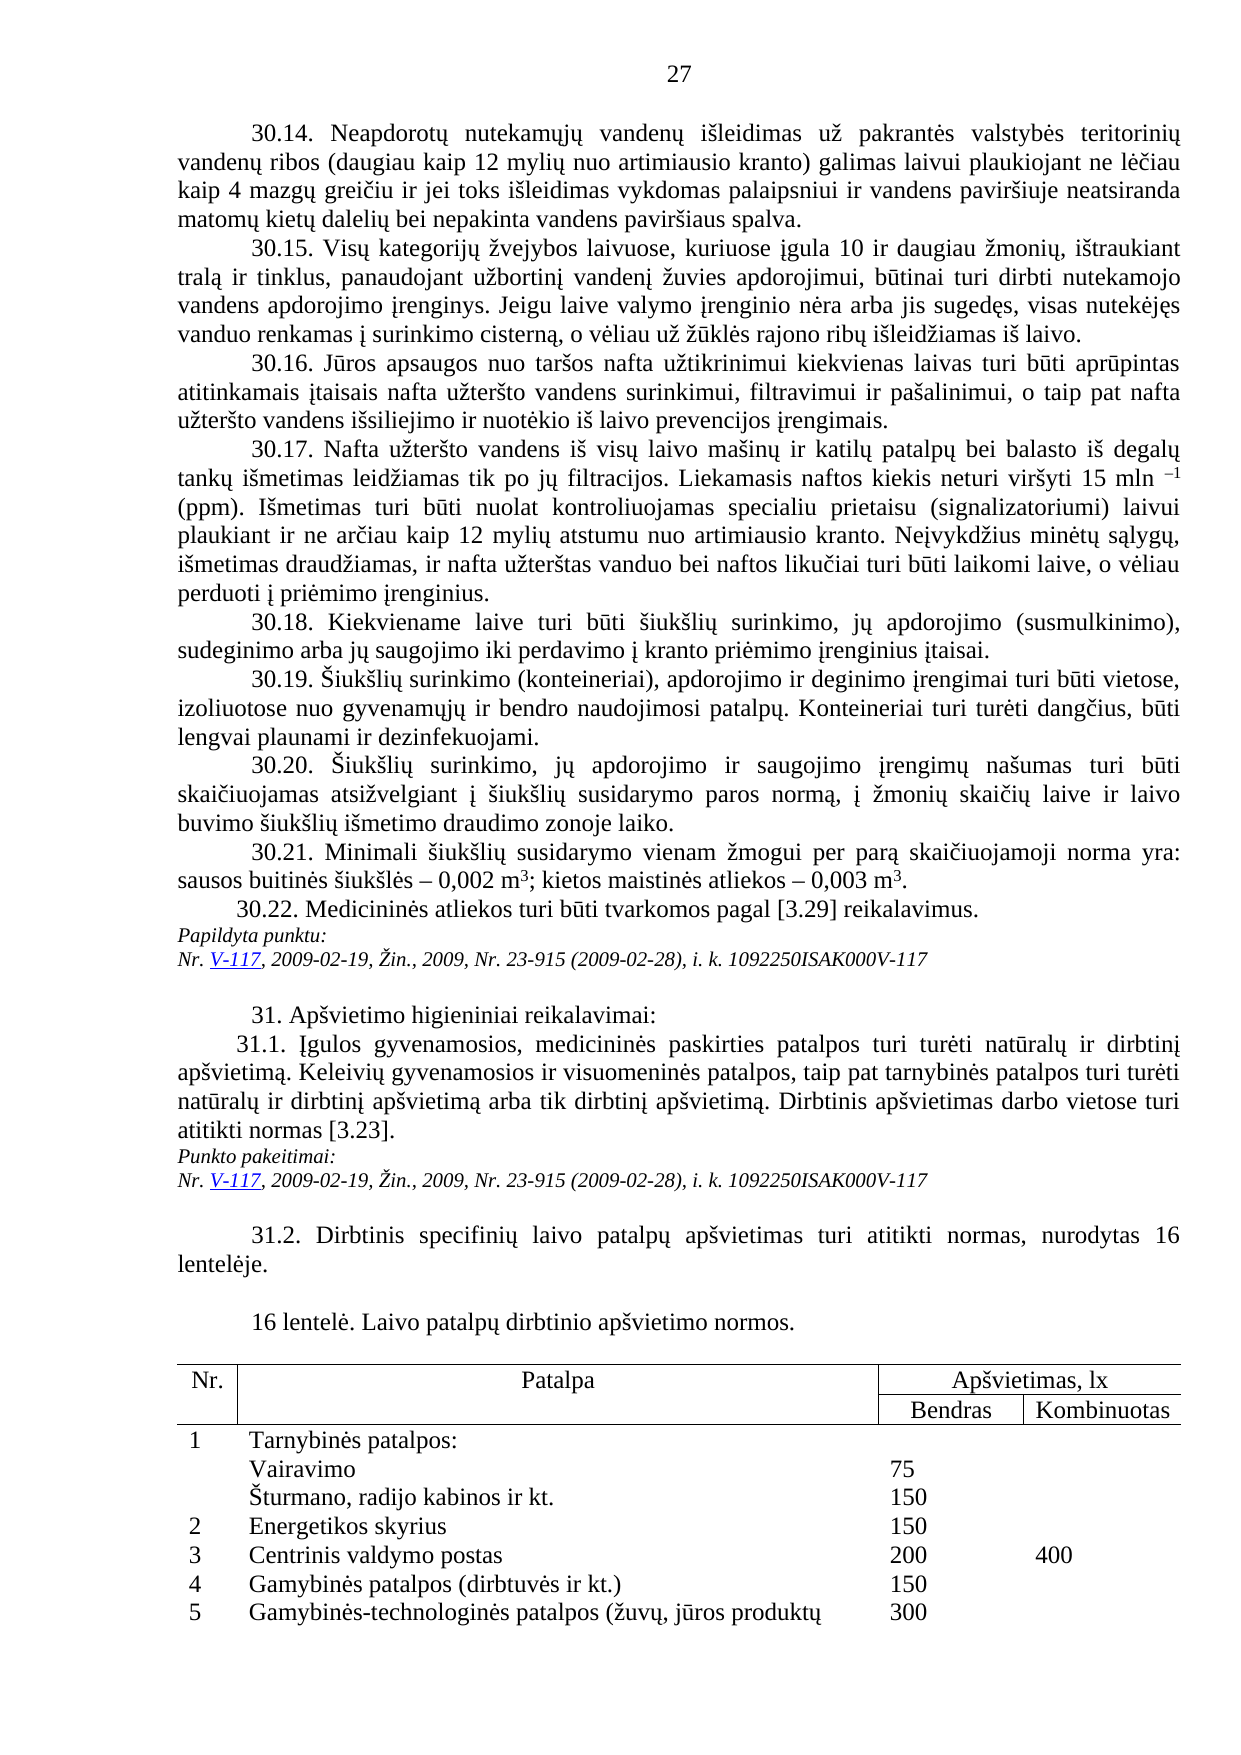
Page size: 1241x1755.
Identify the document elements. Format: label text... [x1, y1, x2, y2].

table_cell [1024, 1483, 1181, 1511]
text 30.21. Minimali šiukšlių susidarymo vienam žmogui per parą skaičiuojamoji norma yra: sausos buitinės šiukšlės – 0,002 m3; kietos maistinės atliekos – 0,003 m3. [177, 837, 1181, 894]
table_cell 150 [878, 1511, 1024, 1540]
text 31. Apšvietimo higieniniai reikalavimai: [177, 1000, 1181, 1029]
table_cell 4 [177, 1569, 237, 1597]
table_cell Gamybinės-technologinės patalpos (žuvų, jūros produktų [238, 1598, 878, 1626]
table_header Patalpa [238, 1365, 878, 1424]
table_cell [878, 1425, 1024, 1454]
table_cell 150 [878, 1483, 1024, 1511]
table_cell 300 [878, 1598, 1024, 1626]
text 30.20. Šiukšlių surinkimo, jų apdorojimo ir saugojimo įrengimų našumas turi būti skaičiuojamas atsižvelgiant į šiukšlių susidarymo paros normą, į žmonių skaičių laive ir laivo buvimo šiukšlių išmetimo draudimo zonoje laiko. [177, 751, 1181, 837]
text 30.17. Nafta užteršto vandens iš visų laivo mašinų ir katilų patalpų bei balasto iš degalų tankų išmetimas leidžiamas tik po jų filtracijos. Liekamasis naftos kiekis neturi viršyti 15 mln –1 (ppm). Išmetimas turi būti nuolat kontroliuojamas specialiu prietaisu (signalizatoriumi) laivui plaukiant ir ne arčiau kaip 12 mylių atstumu nuo artimiausio kranto. Neįvykdžius minėtų sąlygų, išmetimas draudžiamas, ir nafta užterštas vanduo bei naftos likučiai turi būti laikomi laive, o vėliau perduoti į priėmimo įrenginius. [177, 434, 1181, 607]
text 16 lentelė. Laivo patalpų dirbtinio apšvietimo normos. [177, 1307, 1181, 1336]
table_cell Tarnybinės patalpos: [238, 1425, 878, 1454]
table_cell Vairavimo [238, 1454, 878, 1482]
text Nr. V-117, 2009-02-19, Žin., 2009, Nr. 23-915 (2009-02-28), i. k. 1092250ISAK000V-117 [177, 1168, 1181, 1192]
table_cell Šturmano, radijo kabinos ir kt. [238, 1483, 878, 1511]
text 30.14. Neapdorotų nutekamųjų vandenų išleidimas už pakrantės valstybės teritorinių vandenų ribos (daugiau kaip 12 mylių nuo artimiausio kranto) galimas laivui plaukiojant ne lėčiau kaip 4 mazgų greičiu ir jei toks išleidimas vykdomas palaipsniui ir vandens paviršiuje neatsiranda matomų kietų dalelių bei nepakinta vandens paviršiaus spalva. [177, 118, 1181, 233]
table_cell Bendras [879, 1395, 1023, 1424]
text 30.19. Šiukšlių surinkimo (konteineriai), apdorojimo ir deginimo įrengimai turi būti vietose, izoliuotose nuo gyvenamųjų ir bendro naudojimosi patalpų. Konteineriai turi turėti dangčius, būti lengvai plaunami ir dezinfekuojami. [177, 664, 1181, 751]
table_cell Kombinuotas [1024, 1395, 1181, 1424]
table_cell 75 [878, 1454, 1024, 1482]
table_cell 2 [177, 1511, 237, 1540]
text Punkto pakeitimai: [177, 1144, 1181, 1168]
text 30.18. Kiekviename laive turi būti šiukšlių surinkimo, jų apdorojimo (susmulkinimo), sudeginimo arba jų saugojimo iki perdavimo į kranto priėmimo įrenginius įtaisai. [177, 607, 1181, 664]
text Papildyta punktu: [177, 923, 1181, 947]
table_cell [1024, 1569, 1181, 1597]
table_cell [1024, 1454, 1181, 1482]
text 30.22. Medicininės atliekos turi būti tvarkomos pagal [3.29] reikalavimus. [177, 894, 1181, 923]
table_cell [177, 1454, 237, 1482]
text 31.2. Dirbtinis specifinių laivo patalpų apšvietimas turi atitikti normas, nurodytas 16 lentelėje. [177, 1221, 1181, 1278]
table_cell 150 [878, 1569, 1024, 1597]
text 30.15. Visų kategorijų žvejybos laivuose, kuriuose įgula 10 ir daugiau žmonių, ištraukiant tralą ir tinklus, panaudojant užbortinį vandenį žuvies apdorojimui, būtinai turi dirbti nutekamojo vandens apdorojimo įrenginys. Jeigu laive valymo įrenginio nėra arba jis sugedęs, visas nutekėjęs vanduo renkamas į surinkimo cisterną, o vėliau už žūklės rajono ribų išleidžiamas iš laivo. [177, 233, 1181, 348]
text Nr. V-117, 2009-02-19, Žin., 2009, Nr. 23-915 (2009-02-28), i. k. 1092250ISAK000V-117 [177, 947, 1181, 971]
table_header Nr. [177, 1365, 237, 1424]
table_cell [1024, 1598, 1181, 1626]
table_cell Energetikos skyrius [238, 1511, 878, 1540]
table_cell Centrinis valdymo postas [238, 1540, 878, 1569]
table_cell [1024, 1511, 1181, 1540]
text 31.1. Įgulos gyvenamosios, medicininės paskirties patalpos turi turėti natūralų ir dirbtinį apšvietimą. Keleivių gyvenamosios ir visuomeninės patalpos, taip pat tarnybinės patalpos turi turėti natūralų ir dirbtinį apšvietimą arba tik dirbtinį apšvietimą. Dirbtinis apšvietimas darbo vietose turi atitikti normas [3.23]. [177, 1029, 1181, 1144]
table_cell 200 [878, 1540, 1024, 1569]
table_cell [1024, 1425, 1181, 1454]
table_cell 5 [177, 1598, 237, 1626]
table_cell 3 [177, 1540, 237, 1569]
table_cell 1 [177, 1425, 237, 1454]
table_cell [177, 1483, 237, 1511]
text 30.16. Jūros apsaugos nuo taršos nafta užtikrinimui kiekvienas laivas turi būti aprūpintas atitinkamais įtaisais nafta užteršto vandens surinkimui, filtravimui ir pašalinimui, o taip pat nafta užteršto vandens išsiliejimo ir nuotėkio iš laivo prevencijos įrengimais. [177, 348, 1181, 434]
table_header Apšvietimas, lx [879, 1365, 1181, 1394]
table_cell Gamybinės patalpos (dirbtuvės ir kt.) [238, 1569, 878, 1597]
table_cell 400 [1024, 1540, 1181, 1569]
